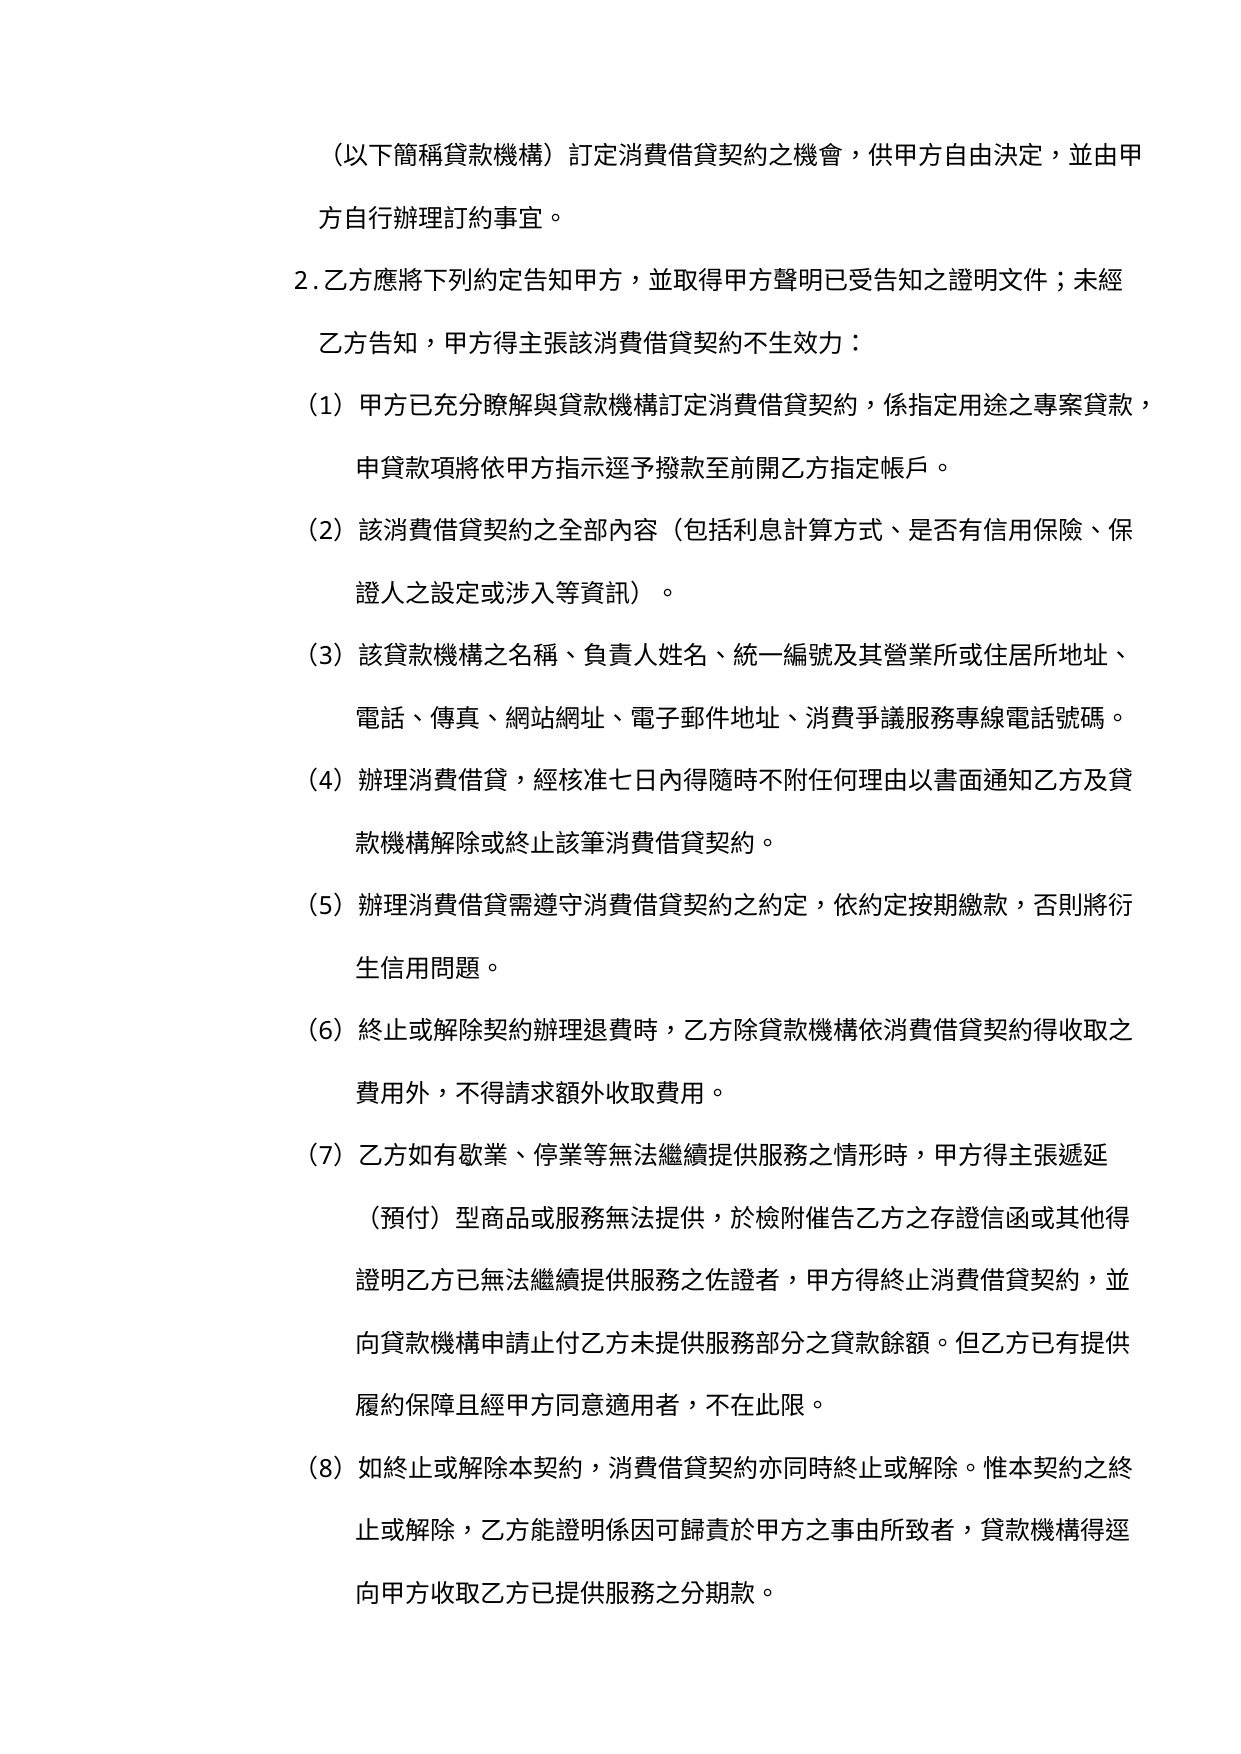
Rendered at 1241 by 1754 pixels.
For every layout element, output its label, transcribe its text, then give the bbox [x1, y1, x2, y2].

text （1）甲方已充分瞭解與貸款機構訂定消費借貸契約，係指定用途之專案貸款，申貸款項將依甲方指示逕予撥款至前開乙方指定帳戶。 [293, 362, 1147, 487]
text 2.乙方應將下列約定告知甲方，並取得甲方聲明已受告知之證明文件；未經乙方告知，甲方得主張該消費借貸契約不生效力： [293, 237, 1147, 362]
text （6）終止或解除契約辦理退費時，乙方除貸款機構依消費借貸契約得收取之費用外，不得請求額外收取費用。 [293, 987, 1147, 1112]
text （3）該貸款機構之名稱、負責人姓名、統一編號及其營業所或住居所地址、電話、傳真、網站網址、電子郵件地址、消費爭議服務專線電話號碼。 [293, 612, 1147, 737]
text （2）該消費借貸契約之全部內容（包括利息計算方式、是否有信用保險、保證人之設定或涉入等資訊）。 [293, 487, 1147, 612]
text （5）辦理消費借貸需遵守消費借貸契約之約定，依約定按期繳款，否則將衍生信用問題。 [293, 862, 1147, 987]
text （以下簡稱貸款機構）訂定消費借貸契約之機會，供甲方自由決定，並由甲方自行辦理訂約事宜。 [293, 112, 1147, 237]
text （4）辦理消費借貸，經核准七日內得隨時不附任何理由以書面通知乙方及貸款機構解除或終止該筆消費借貸契約。 [293, 737, 1147, 862]
text （7）乙方如有歇業、停業等無法繼續提供服務之情形時，甲方得主張遞延（預付）型商品或服務無法提供，於檢附催告乙方之存證信函或其他得證明乙方已無法繼續提供服務之佐證者，甲方得終止消費借貸契約，並向貸款機構申請止付乙方未提供服務部分之貸款餘額。但乙方已有提供履約保障且經甲方同意適用者，不在此限。 [293, 1112, 1147, 1425]
text （8）如終止或解除本契約，消費借貸契約亦同時終止或解除。惟本契約之終止或解除，乙方能證明係因可歸責於甲方之事由所致者，貸款機構得逕向甲方收取乙方已提供服務之分期款。 [293, 1425, 1147, 1612]
